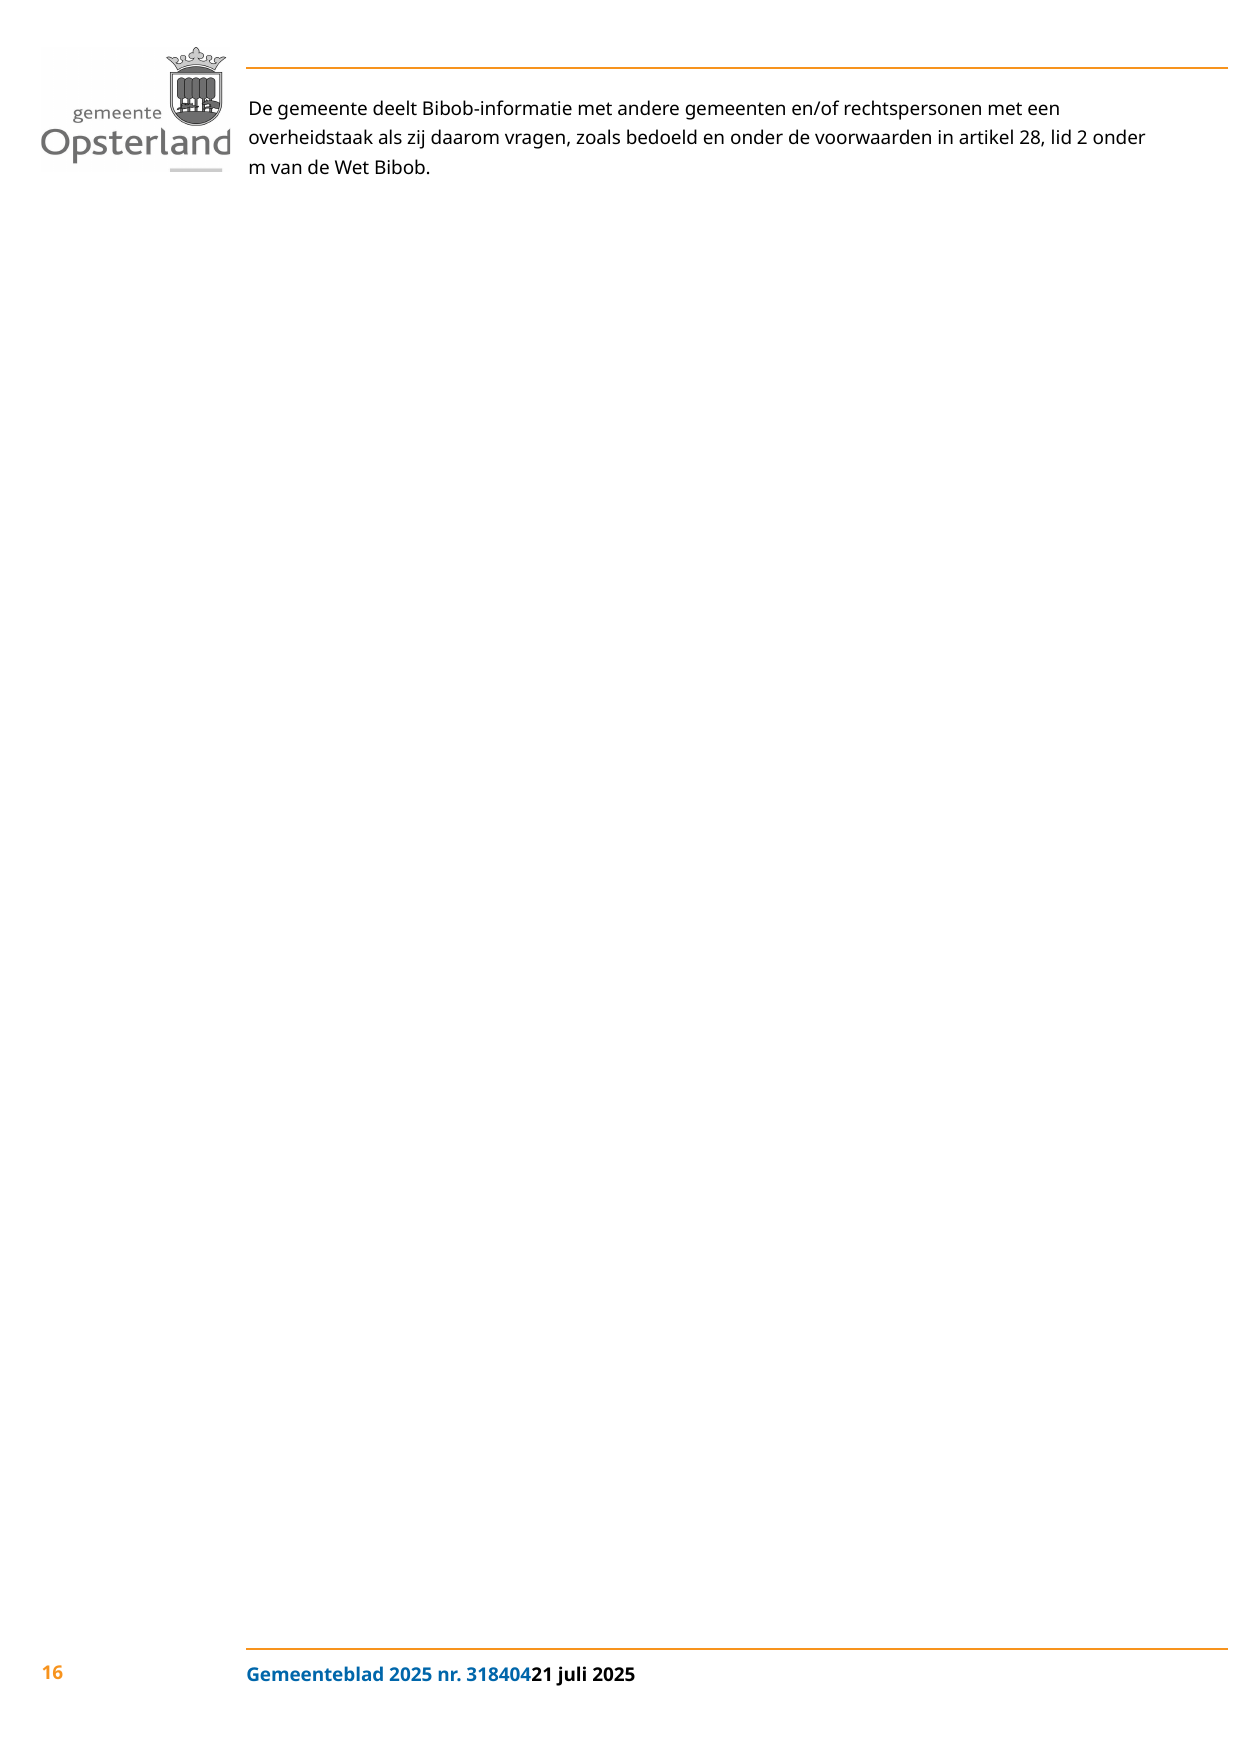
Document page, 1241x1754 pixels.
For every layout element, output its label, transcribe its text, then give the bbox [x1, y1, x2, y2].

text De gemeente deelt Bibob-informatie met andere gemeenten en/of rechtspersonen met een overheidstaak als zij daarom vragen, zoals bedoeld en onder de voorwaarden in artikel 28, lid 2 onder m van de Wet Bibob. [248, 95, 1152, 180]
picture [41, 47, 231, 172]
